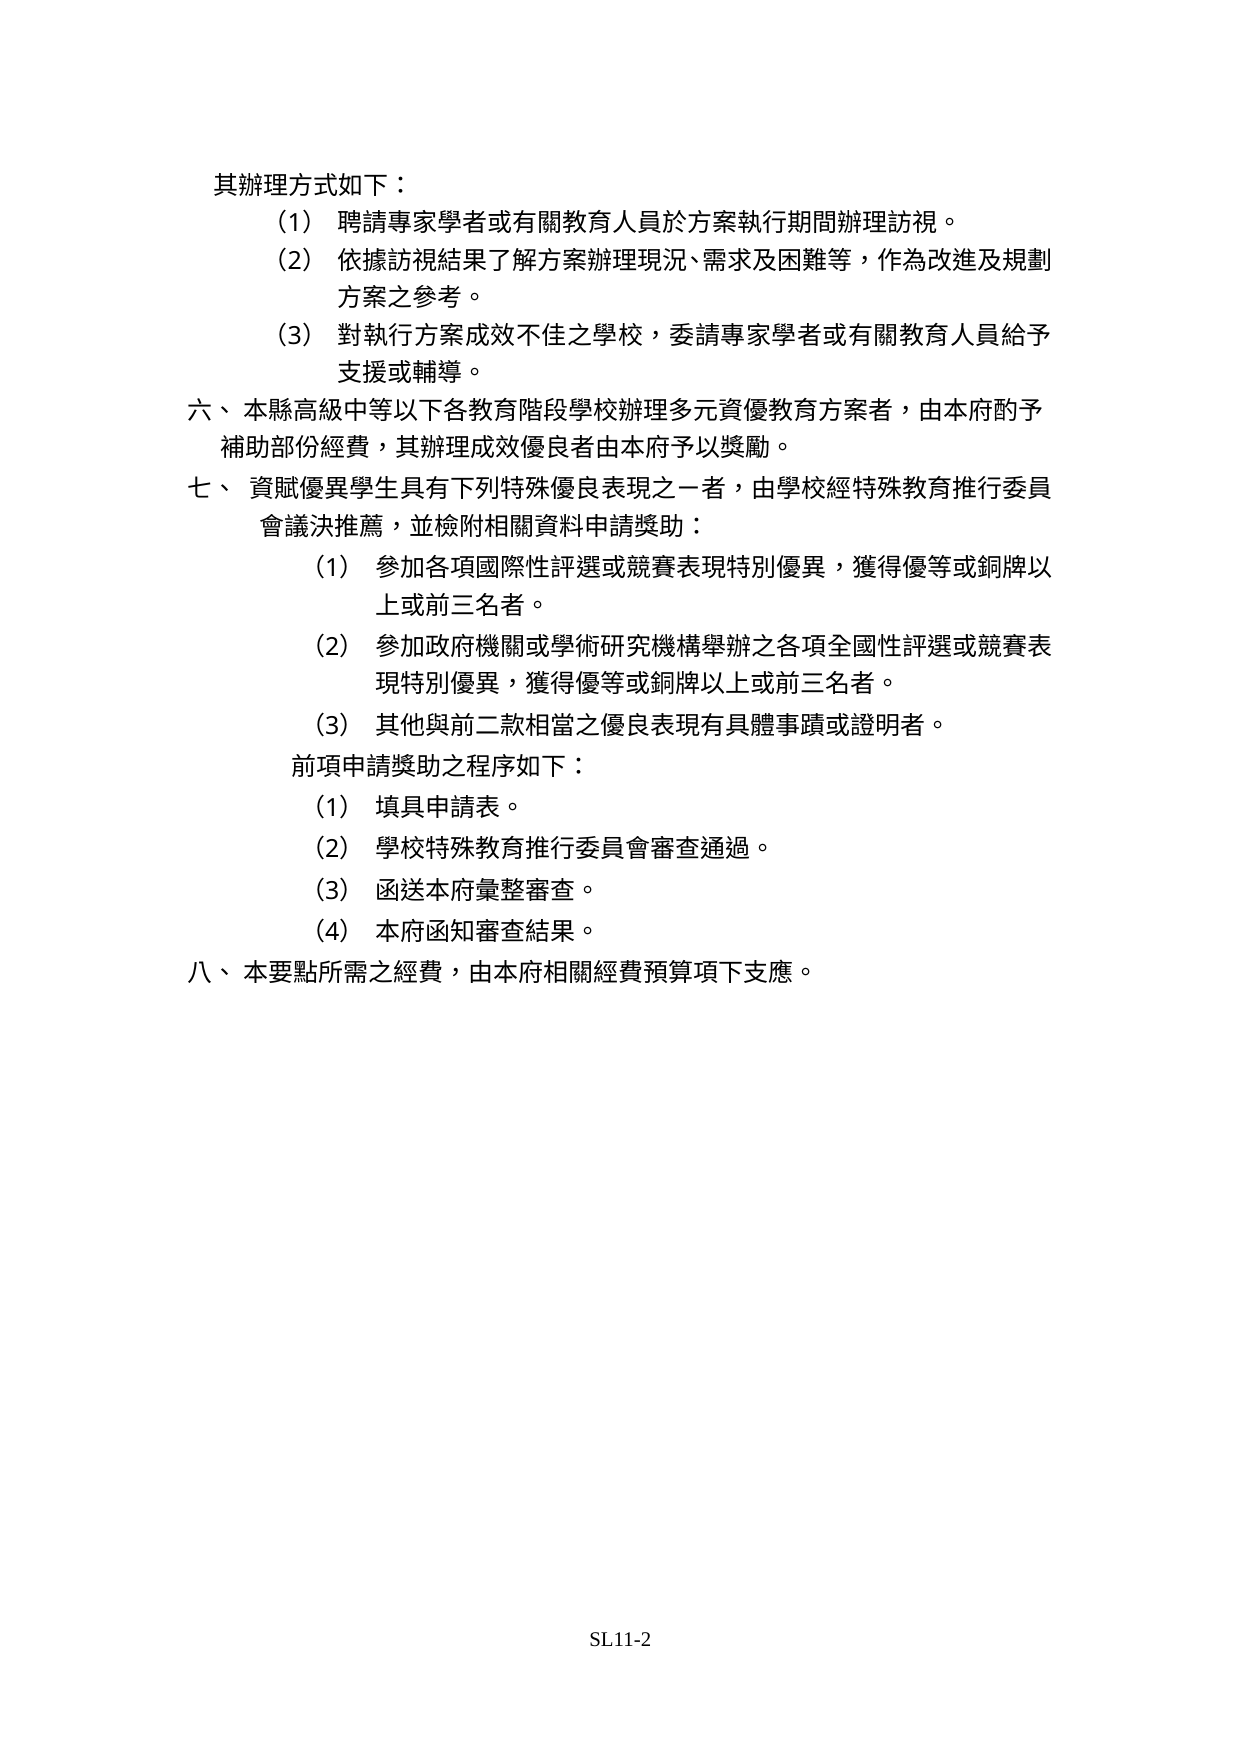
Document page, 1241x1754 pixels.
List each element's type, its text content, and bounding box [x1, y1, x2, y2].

text 其辦理方式如下： [187, 164, 1053, 202]
list 其他與前二款相當之優良表現有具體事蹟或證明者。 [300, 704, 1053, 742]
list 本府函知審查結果。 [300, 911, 1053, 948]
list 參加各項國際性評選或競賽表現特別優異，獲得優等或銅牌以上或前三名者。 [300, 547, 1053, 622]
list 學校特殊教育推行委員會審查通過。 [300, 828, 1053, 866]
list 聘請專家學者或有關教育人員於方案執行期間辦理訪視。 [262, 202, 1053, 239]
list 填具申請表。 [300, 787, 1053, 824]
text 八、 本要點所需之經費，由本府相關經費預算項下支應。 [187, 952, 1053, 989]
text 七、 資賦優異學生具有下列特殊優良表現之ㄧ者，由學校經特殊教育推行委員會議決推薦，並檢附相關資料申請獎助： [188, 468, 1053, 543]
text 六、 本縣高級中等以下各教育階段學校辦理多元資優教育方案者，由本府酌予 [187, 389, 1053, 427]
text 補助部份經費，其辦理成效優良者由本府予以獎勵。 [187, 427, 1053, 464]
list 依據訪視結果了解方案辦理現況、需求及困難等，作為改進及規劃方案之參考。 [262, 239, 1053, 314]
text 前項申請獎助之程序如下： [291, 746, 1053, 783]
list 對執行方案成效不佳之學校，委請專家學者或有關教育人員給予支援或輔導。 [262, 314, 1053, 389]
list 參加政府機關或學術研究機構舉辦之各項全國性評選或競賽表現特別優異，獲得優等或銅牌以上或前三名者。 [300, 626, 1053, 701]
list 函送本府彙整審查。 [300, 869, 1053, 907]
